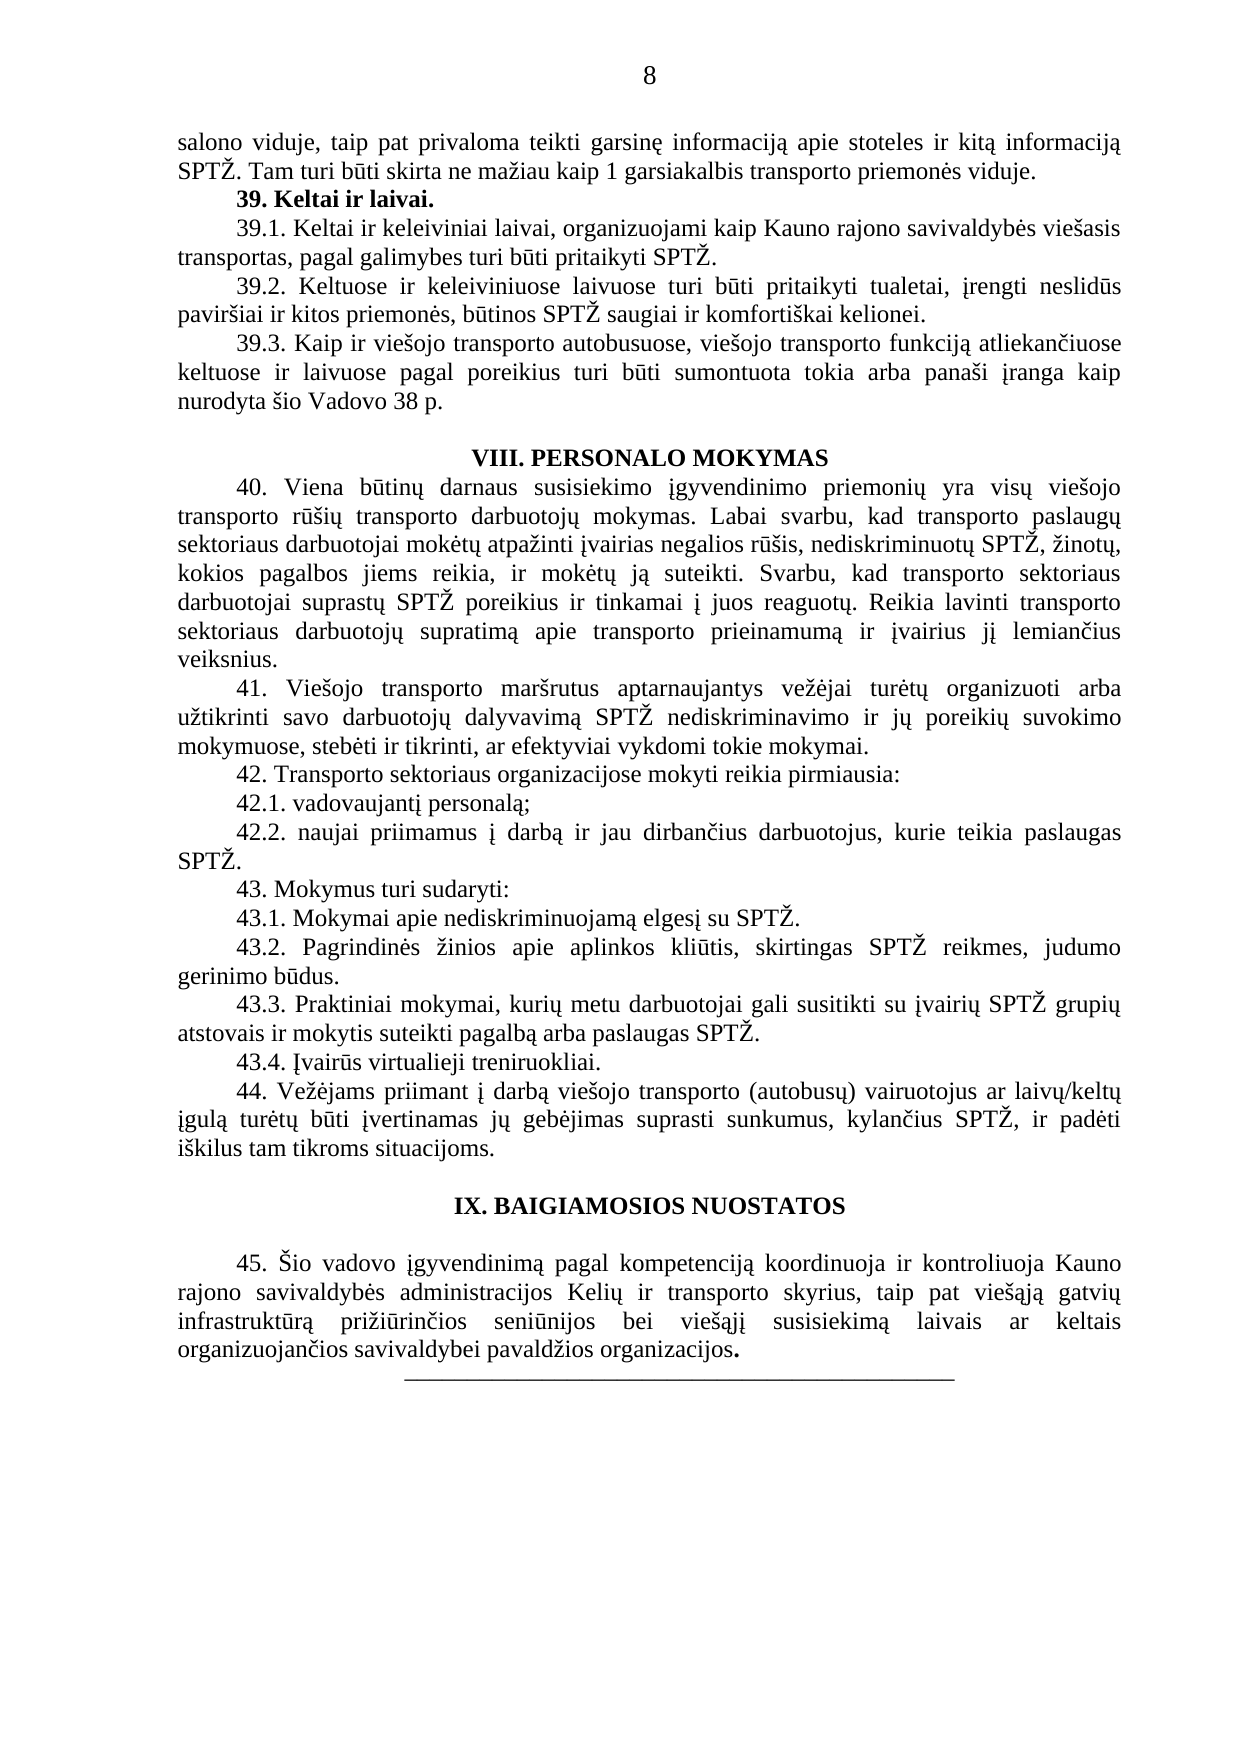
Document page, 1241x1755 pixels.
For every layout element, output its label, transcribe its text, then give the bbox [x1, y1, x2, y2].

text VIII. PERSONALO MOKYMAS [177, 443, 1122, 472]
text 42.2. naujai priimamus į darbą ir jau dirbančius darbuotojus, kurie teikia paslaugas SPTŽ. [177, 817, 1122, 874]
text 39.1. Keltai ir keleiviniai laivai, organizuojami kaip Kauno rajono savivaldybės viešasis transportas, pagal galimybes turi būti pritaikyti SPTŽ. [177, 213, 1122, 271]
text –––––––––––––––––––––––––––––––––––––––––––– [177, 1363, 1122, 1392]
text IX. BAIGIAMOSIOS NUOSTATOS [177, 1191, 1122, 1219]
text 43. Mokymus turi sudaryti: [177, 874, 1122, 903]
text 44. Vežėjams priimant į darbą viešojo transporto (autobusų) vairuotojus ar laivų/keltų įgulą turėtų būti įvertinamas jų gebėjimas suprasti sunkumus, kylančius SPTŽ, ir padėti iškilus tam tikroms situacijoms. [177, 1076, 1122, 1162]
text 41. Viešojo transporto maršrutus aptarnaujantys vežėjai turėtų organizuoti arba užtikrinti savo darbuotojų dalyvavimą SPTŽ nediskriminavimo ir jų poreikių suvokimo mokymuose, stebėti ir tikrinti, ar efektyviai vykdomi tokie mokymai. [177, 673, 1122, 759]
text 45. Šio vadovo įgyvendinimą pagal kompetenciją koordinuoja ir kontroliuoja Kauno rajono savivaldybės administracijos Kelių ir transporto skyrius, taip pat viešąją gatvių infrastruktūrą prižiūrinčios seniūnijos bei viešąjį susisiekimą laivais ar keltais organizuojančios savivaldybei pavaldžios organizacijos. [177, 1248, 1122, 1363]
text 39. Keltai ir laivai. [177, 184, 1122, 213]
text 39.2. Keltuose ir keleiviniuose laivuose turi būti pritaikyti tualetai, įrengti neslidūs paviršiai ir kitos priemonės, būtinos SPTŽ saugiai ir komfortiškai kelionei. [177, 271, 1122, 328]
text salono viduje, taip pat privaloma teikti garsinę informaciją apie stoteles ir kitą informaciją SPTŽ. Tam turi būti skirta ne mažiau kaip 1 garsiakalbis transporto priemonės viduje. [177, 127, 1122, 184]
text 40. Viena būtinų darnaus susisiekimo įgyvendinimo priemonių yra visų viešojo transporto rūšių transporto darbuotojų mokymas. Labai svarbu, kad transporto paslaugų sektoriaus darbuotojai mokėtų atpažinti įvairias negalios rūšis, nediskriminuotų SPTŽ, žinotų, kokios pagalbos jiems reikia, ir mokėtų ją suteikti. Svarbu, kad transporto sektoriaus darbuotojai suprastų SPTŽ poreikius ir tinkamai į juos reaguotų. Reikia lavinti transporto sektoriaus darbuotojų supratimą apie transporto prieinamumą ir įvairius jį lemiančius veiksnius. [177, 472, 1122, 673]
text 42. Transporto sektoriaus organizacijose mokyti reikia pirmiausia: [177, 759, 1122, 788]
text 43.2. Pagrindinės žinios apie aplinkos kliūtis, skirtingas SPTŽ reikmes, judumo gerinimo būdus. [177, 932, 1122, 989]
text 43.1. Mokymai apie nediskriminuojamą elgesį su SPTŽ. [177, 903, 1122, 932]
text 43.3. Praktiniai mokymai, kurių metu darbuotojai gali susitikti su įvairių SPTŽ grupių atstovais ir mokytis suteikti pagalbą arba paslaugas SPTŽ. [177, 989, 1122, 1047]
text 39.3. Kaip ir viešojo transporto autobusuose, viešojo transporto funkciją atliekančiuose keltuose ir laivuose pagal poreikius turi būti sumontuota tokia arba panaši įranga kaip nurodyta šio Vadovo 38 p. [177, 328, 1122, 414]
text 42.1. vadovaujantį personalą; [177, 788, 1122, 817]
text 43.4. Įvairūs virtualieji treniruokliai. [177, 1047, 1122, 1076]
